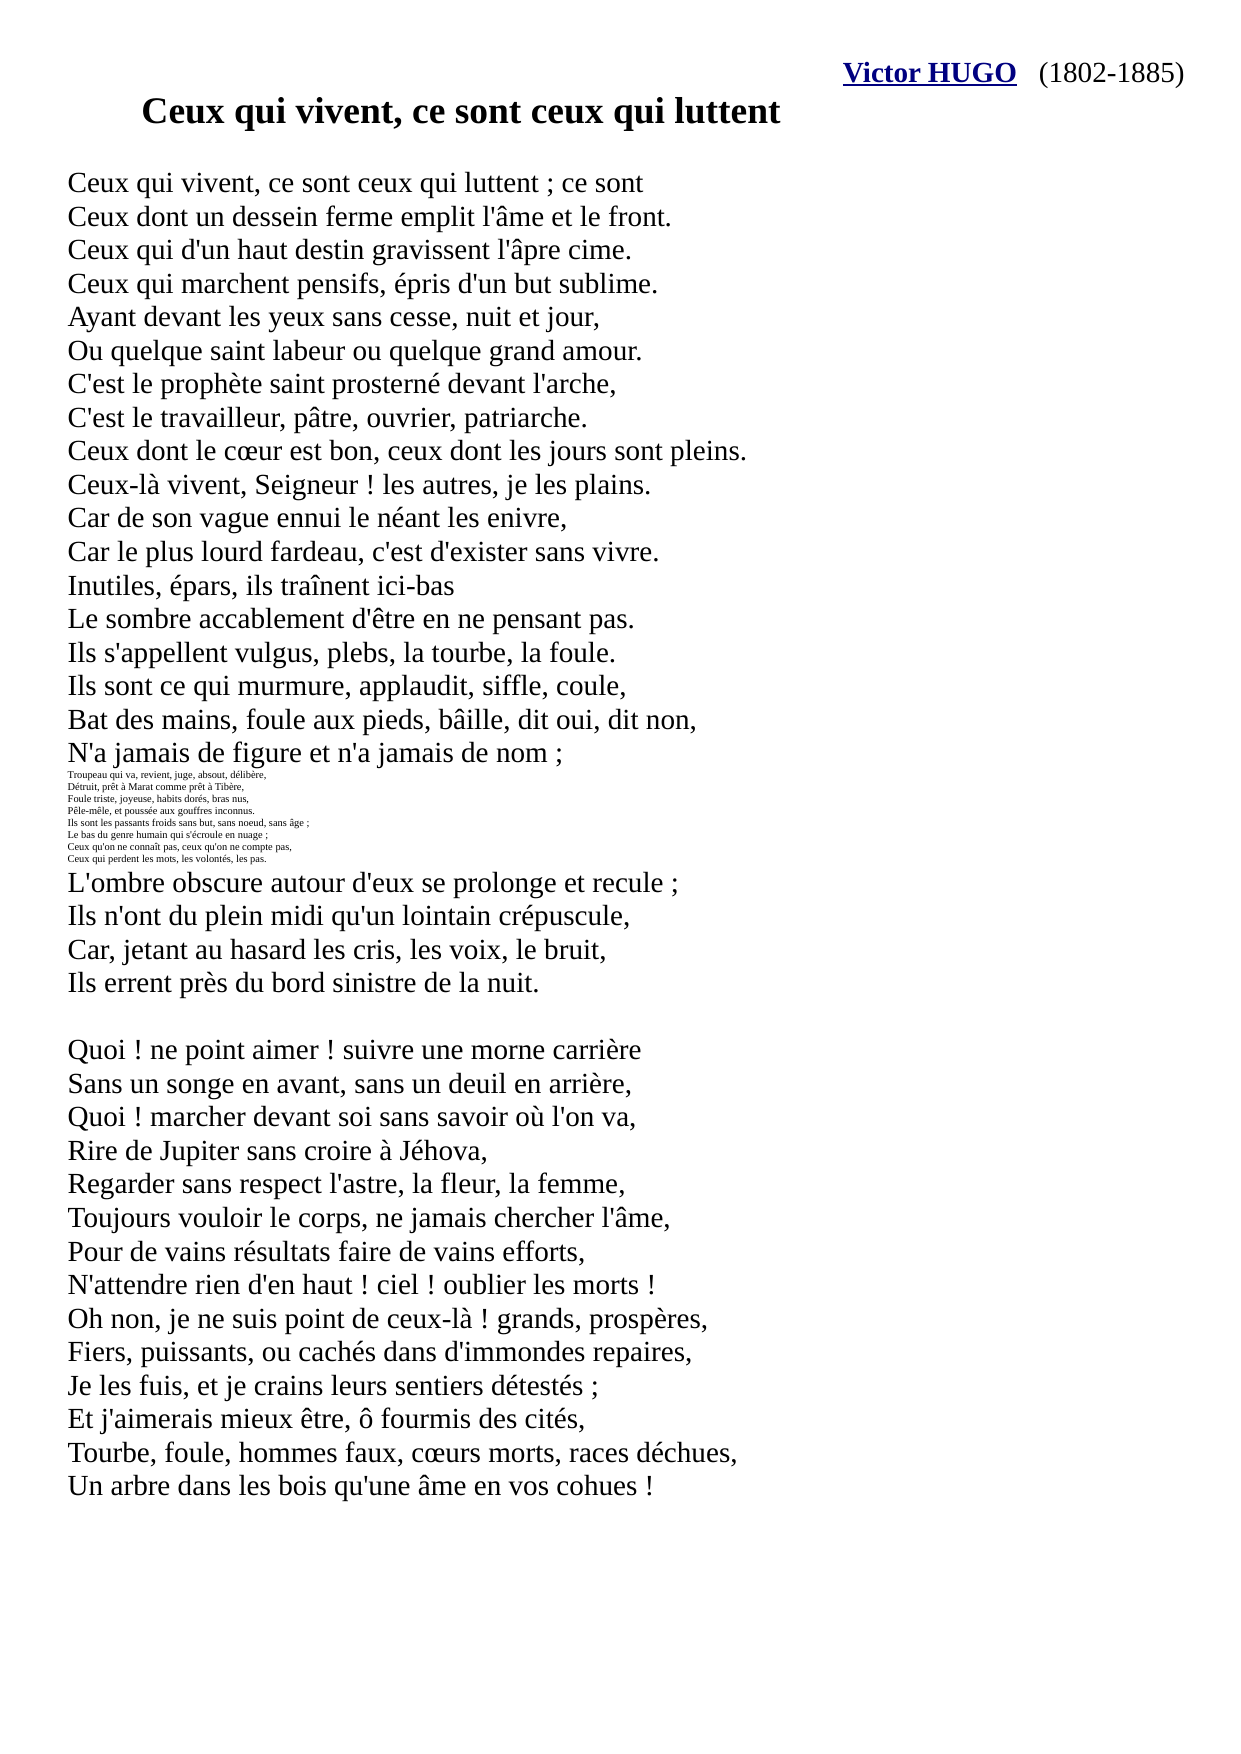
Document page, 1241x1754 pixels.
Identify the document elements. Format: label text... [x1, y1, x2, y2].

subtitle Ceux qui vivent, ce sont ceux qui luttent [141, 88, 1184, 132]
text Ceux qui vivent, ce sont ceux qui luttent ; ce sont Ceux dont un dessein ferme emplit l'âme et le front. Ceux qui d'un haut destin gravissent l'âpre cime. Ceux qui marchent pensifs, épris d'un but sublime. Ayant devant les yeux sans cesse, nuit et jour, Ou quelque saint labeur ou quelque grand amour. C'est le prophète saint prosterné devant l'arche, C'est le travailleur, pâtre, ouvrier, patriarche. Ceux dont le cœur est bon, ceux dont les jours sont pleins. Ceux-là vivent, Seigneur ! les autres, je les plains. Car de son vague ennui le néant les enivre, Car le plus lourd fardeau, c'est d'exister sans vivre. Inutiles, épars, ils traînent ici-bas Le sombre accablement d'être en ne pensant pas. Ils s'appellent vulgus, plebs, la tourbe, la foule. Ils sont ce qui murmure, applaudit, siffle, coule, Bat des mains, foule aux pieds, bâille, dit oui, dit non, N'a jamais de figure et n'a jamais de nom ; Troupeau qui va, revient, juge, absout, délibère, Détruit, prêt à Marat comme prêt à Tibère, Foule triste, joyeuse, habits dorés, bras nus, Pêle-mêle, et poussée aux gouffres inconnus. Ils sont les passants froids sans but, sans noeud, sans âge ; Le bas du genre humain qui s'écroule en nuage ; Ceux qu'on ne connaît pas, ceux qu'on ne compte pas, Ceux qui perdent les mots, les volontés, les pas. L'ombre obscure autour d'eux se prolonge et recule ; Ils n'ont du plein midi qu'un lointain crépuscule, Car, jetant au hasard les cris, les voix, le bruit, Ils errent près du bord sinistre de la nuit. Quoi ! ne point aimer ! suivre une morne carrière Sans un songe en avant, sans un deuil en arrière, Quoi ! marcher devant soi sans savoir où l'on va, Rire de Jupiter sans croire à Jéhova, Regarder sans respect l'astre, la fleur, la femme, Toujours vouloir le corps, ne jamais chercher l'âme, Pour de vains résultats faire de vains efforts, N'attendre rien d'en haut ! ciel ! oublier les morts ! Oh non, je ne suis point de ceux-là ! grands, prospères, Fiers, puissants, ou cachés dans d'immondes repaires, Je les fuis, et je crains leurs sentiers détestés ; Et j'aimerais mieux être, ô fourmis des cités, Tourbe, foule, hommes faux, cœurs morts, races déchues, Un arbre dans les bois qu'une âme en vos cohues ! [67, 165, 1184, 1502]
list Victor HUGO (1802-1885) [112, 55, 1184, 88]
